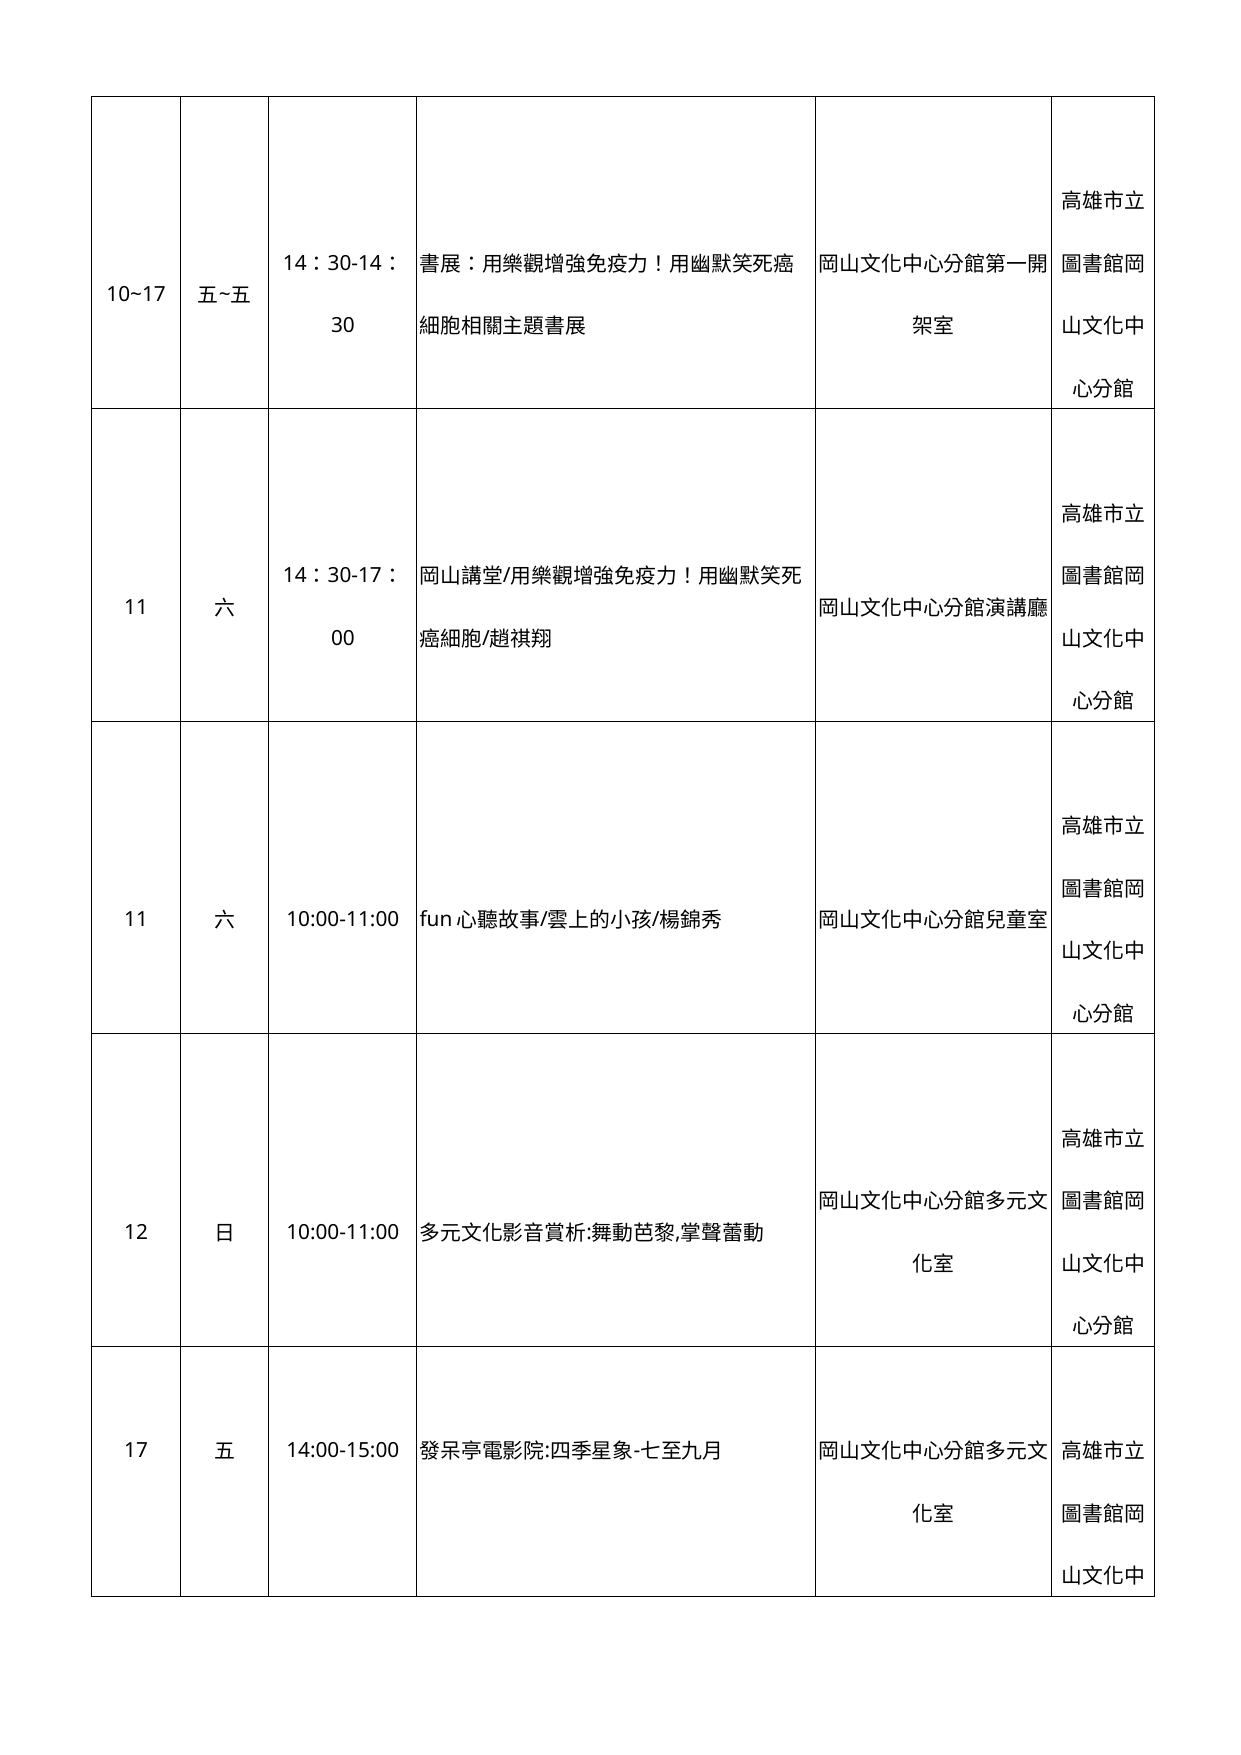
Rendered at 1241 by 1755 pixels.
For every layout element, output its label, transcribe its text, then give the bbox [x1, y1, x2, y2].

table_cell 11 [92, 722, 180, 1033]
table_cell 高雄市立圖書館岡山文化中心分館 [1052, 722, 1154, 1033]
table_cell 14:00-15:00 [269, 1347, 416, 1596]
table_cell 發呆亭電影院:四季星象-七至九月 [417, 1347, 815, 1596]
table_cell 10~17 [92, 97, 180, 408]
table_cell 五~五 [181, 97, 268, 408]
table_cell 多元文化影音賞析:舞動芭黎,掌聲蕾動 [417, 1034, 815, 1346]
table_cell 岡山講堂/用樂觀增強免疫力！用幽默笑死癌細胞/趙祺翔 [417, 409, 815, 721]
table_cell 六 [181, 409, 268, 721]
table_cell 六 [181, 722, 268, 1033]
table_cell 岡山文化中心分館演講廳 [816, 409, 1051, 721]
table_cell 高雄市立圖書館岡山文化中心分館 [1052, 1034, 1154, 1346]
table_cell fun心聽故事/雲上的小孩/楊錦秀 [417, 722, 815, 1033]
table_cell 高雄市立圖書館岡山文化中心分館 [1052, 97, 1154, 408]
table_cell 書展：用樂觀增強免疫力！用幽默笑死癌細胞相關主題書展 [417, 97, 815, 408]
table_cell 10:00-11:00 [269, 722, 416, 1033]
table_cell 日 [181, 1034, 268, 1346]
table_cell 岡山文化中心分館多元文化室 [816, 1034, 1051, 1346]
table_cell 岡山文化中心分館第一開架室 [816, 97, 1051, 408]
table_cell 10:00-11:00 [269, 1034, 416, 1346]
table_cell 岡山文化中心分館兒童室 [816, 722, 1051, 1033]
table_cell 高雄市立圖書館岡山文化中 [1052, 1347, 1154, 1596]
table_cell 11 [92, 409, 180, 721]
table_cell 高雄市立圖書館岡山文化中心分館 [1052, 409, 1154, 721]
table_cell 14：30-14：30 [269, 97, 416, 408]
table_cell 17 [92, 1347, 180, 1596]
table_cell 14：30-17：00 [269, 409, 416, 721]
table_cell 五 [181, 1347, 268, 1596]
table_cell 12 [92, 1034, 180, 1346]
table_cell 岡山文化中心分館多元文化室 [816, 1347, 1051, 1596]
